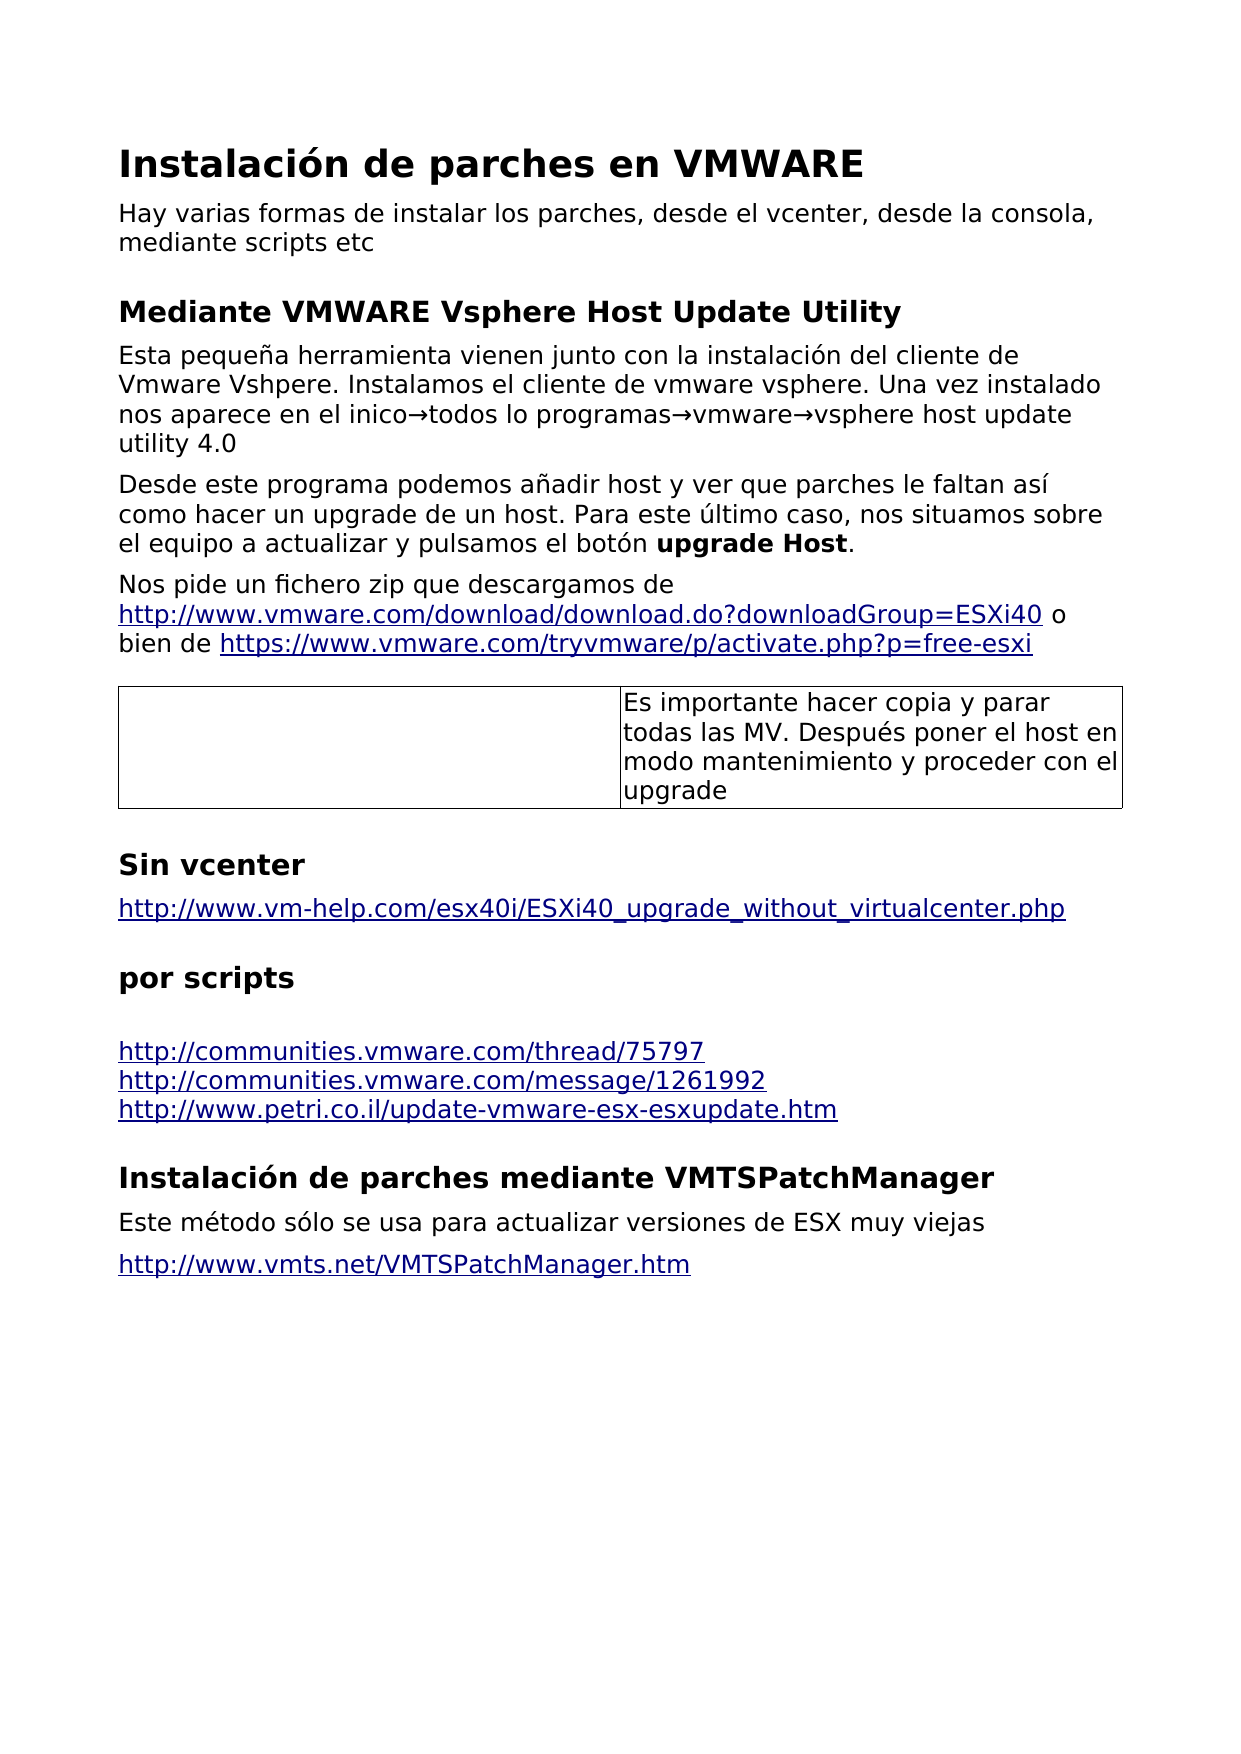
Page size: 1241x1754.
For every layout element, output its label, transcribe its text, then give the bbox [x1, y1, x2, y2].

subtitle Sin vcenter [118, 848, 1122, 882]
table_header [119, 687, 620, 808]
text Desde este programa podemos añadir host y ver que parches le faltan así como hacer un upgrade de un host. Para este último caso, nos situamos sobre el equipo a actualizar y pulsamos el botón upgrade Host. [118, 471, 1122, 558]
subtitle por scripts [118, 961, 1122, 995]
text http://communities.vmware.com/thread/75797 http://communities.vmware.com/message/1261992 http://www.petri.co.il/update-vmware-esx-esxupdate.htm [118, 1008, 1122, 1124]
subtitle Instalación de parches mediante VMTSPatchManager [118, 1162, 1122, 1196]
text Esta pequeña herramienta vienen junto con la instalación del cliente de Vmware Vshpere. Instalamos el cliente de vmware vsphere. Una vez instalado nos aparece en el inico→todos lo programas→vmware→vsphere host update utility 4.0 [118, 342, 1122, 458]
text Nos pide un fichero zip que descargamos de http://www.vmware.com/download/download.do?downloadGroup=ESXi40 o bien de https://www.vmware.com/tryvmware/p/activate.php?p=free-esxi [118, 571, 1122, 658]
subtitle Mediante VMWARE Vsphere Host Update Utility [118, 295, 1122, 329]
subtitle Instalación de parches en VMWARE [118, 143, 1122, 187]
text Este método sólo se usa para actualizar versiones de ESX muy viejas [118, 1208, 1122, 1237]
text Hay varias formas de instalar los parches, desde el vcenter, desde la consola, mediante scripts etc [118, 199, 1122, 258]
text http://www.vm-help.com/esx40i/ESXi40_upgrade_without_virtualcenter.php [118, 894, 1122, 924]
table_header Es importante hacer copia y parar todas las MV. Después poner el host en modo mantenimiento y proceder con el upgrade [621, 687, 1122, 808]
text http://www.vmts.net/VMTSPatchManager.htm [118, 1250, 1122, 1279]
